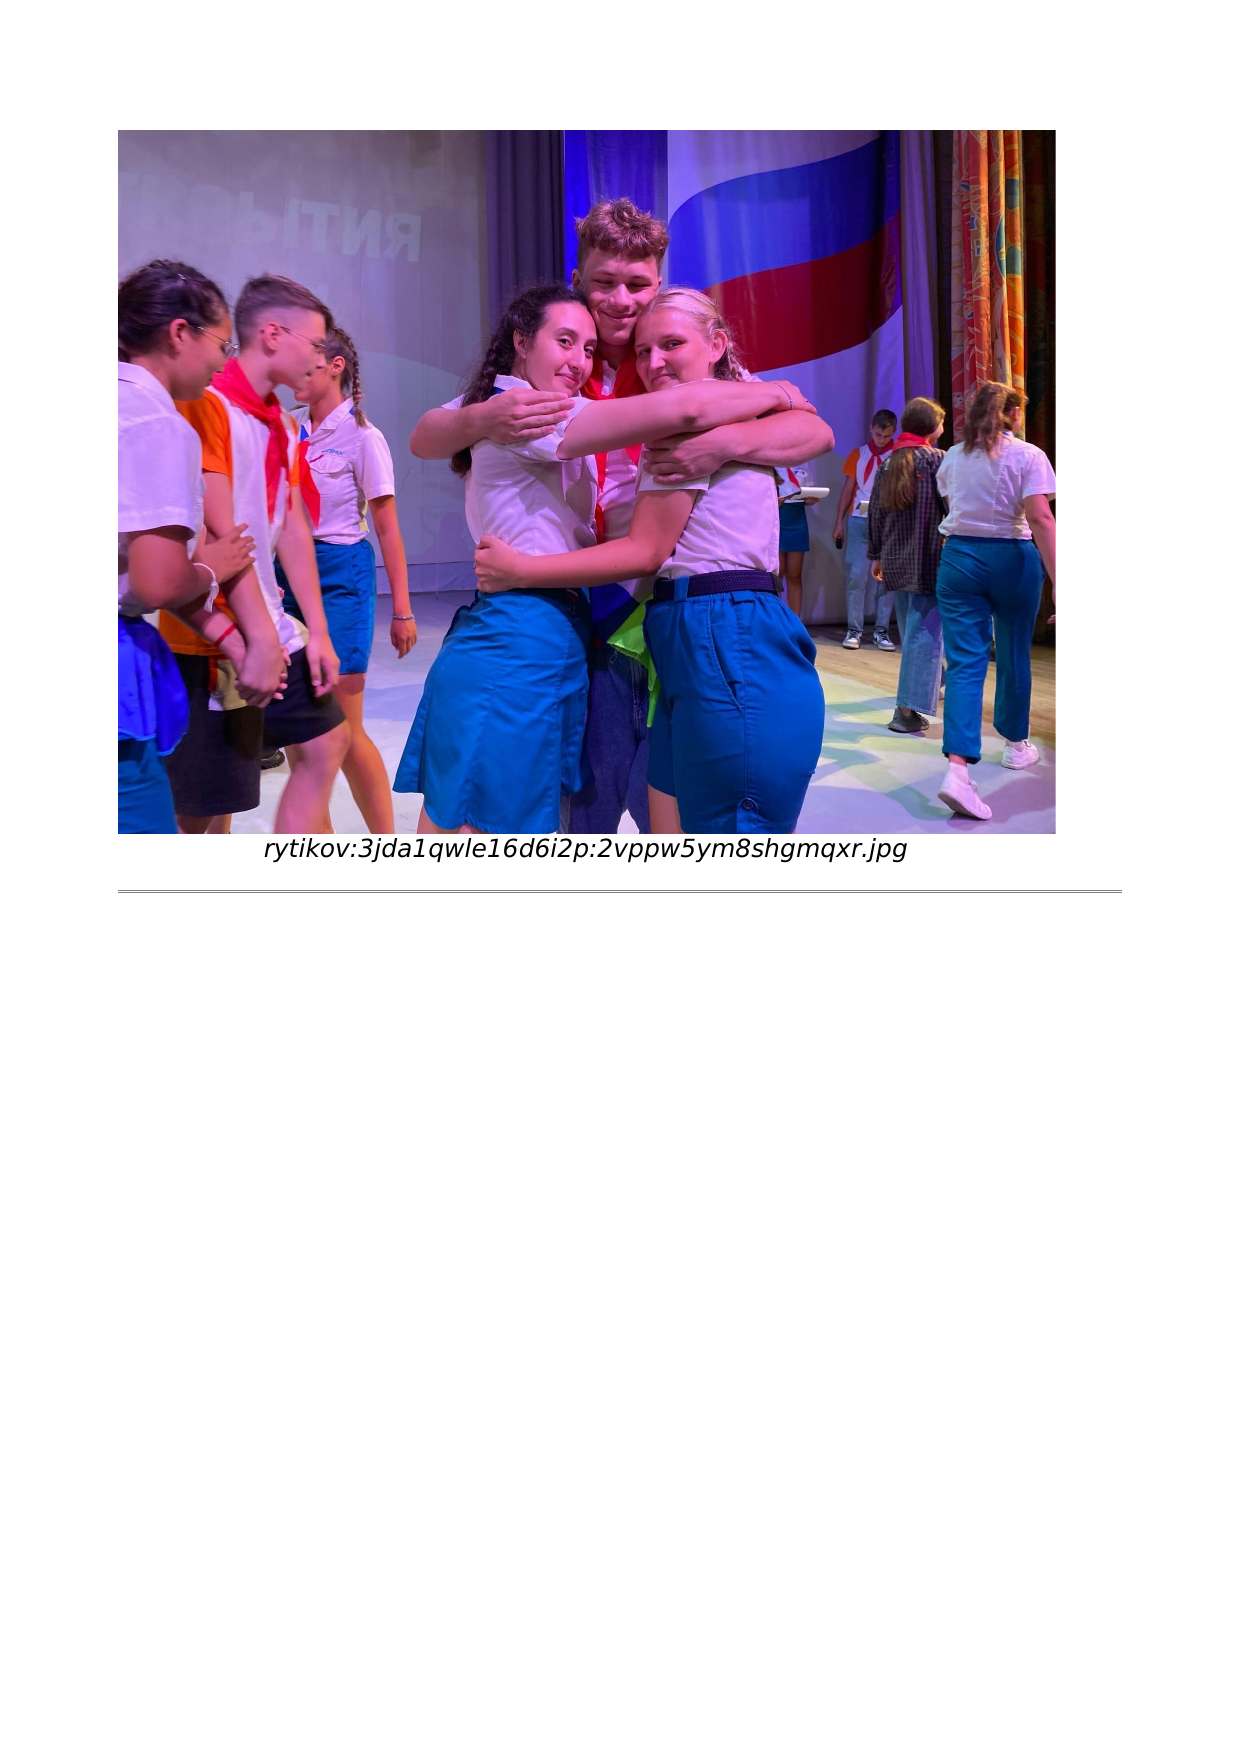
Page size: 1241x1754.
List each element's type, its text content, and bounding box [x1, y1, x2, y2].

text rytikov:3jda1qwle16d6i2p:2vppw5ym8shgmqxr.jpg [118, 834, 1056, 863]
picture [118, 130, 1056, 834]
